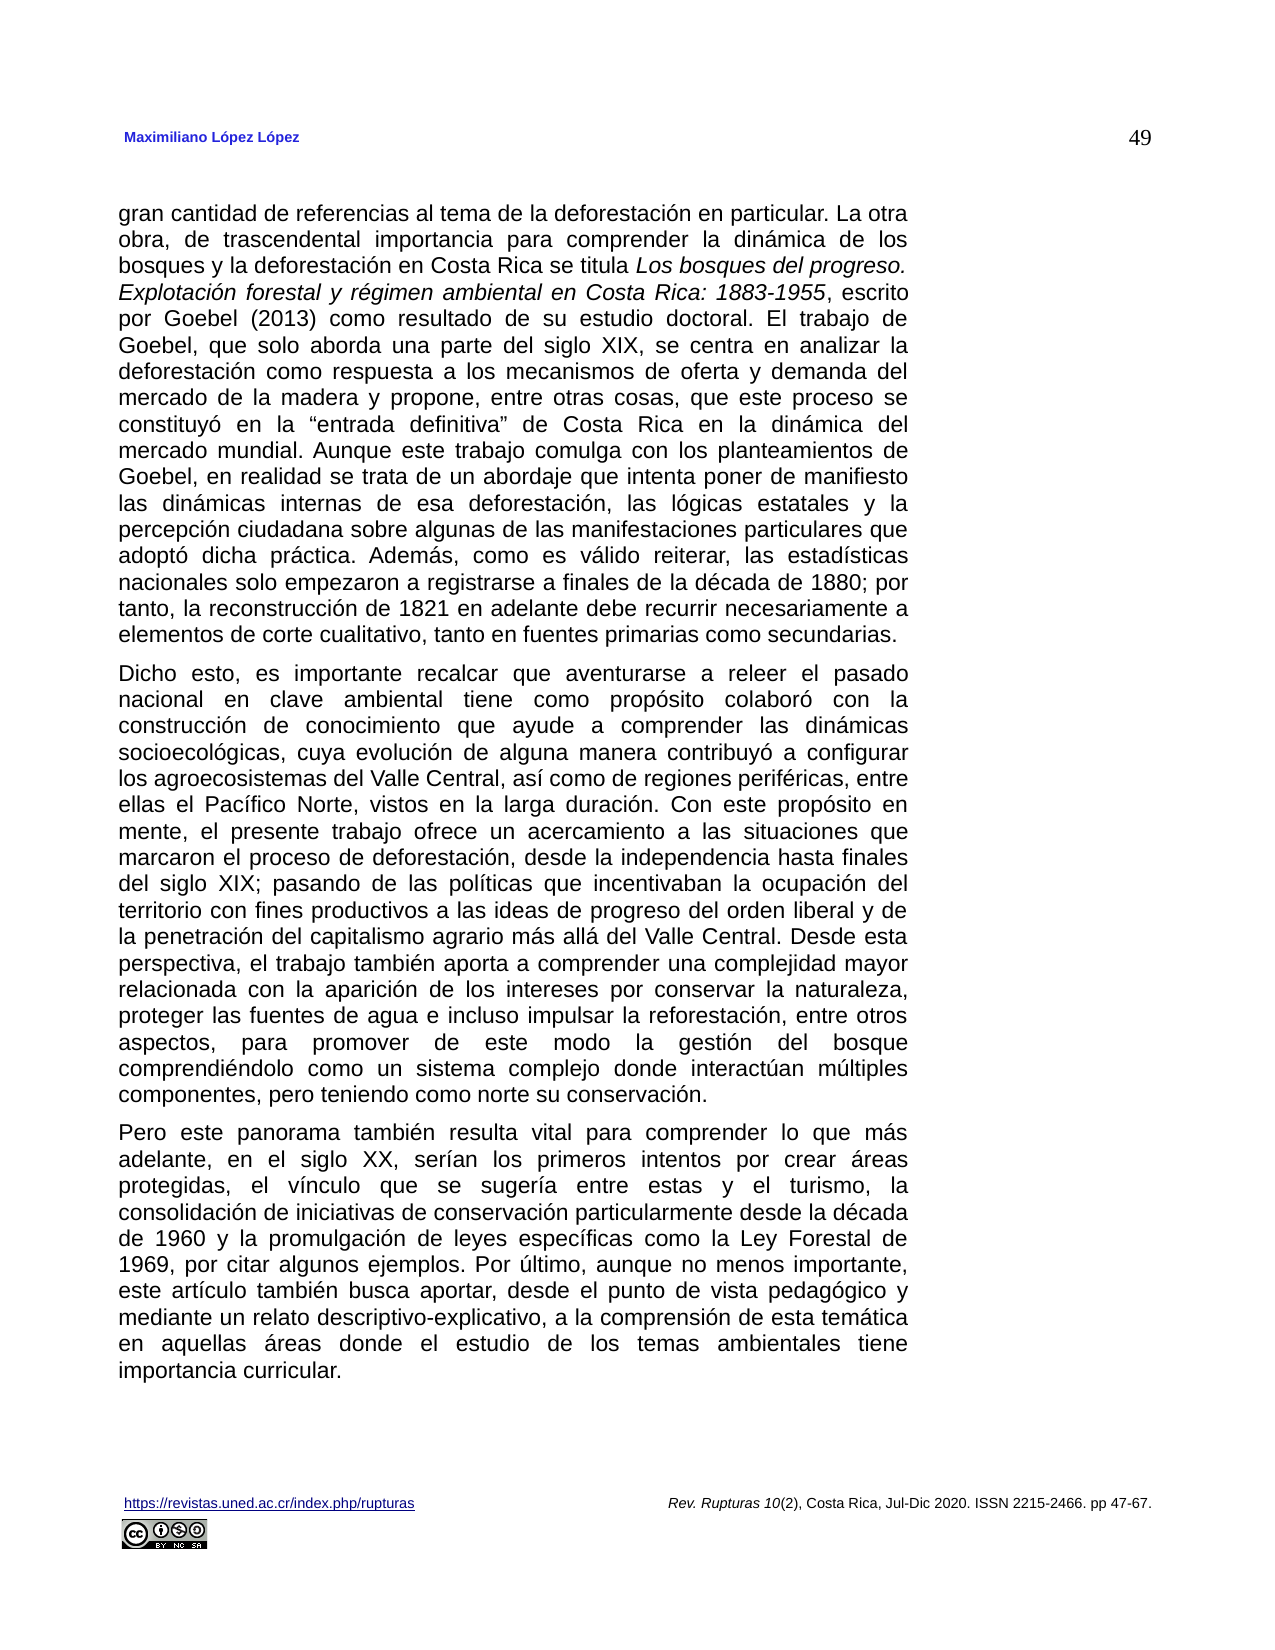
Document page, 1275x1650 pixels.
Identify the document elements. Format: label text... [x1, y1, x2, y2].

text Dicho esto, es importante recalcar que aventurarse a releer el pasado nacional en clave ambiental tiene como propósito colaboró con la construcción de conocimiento que ayude a comprender las dinámicas socioecológicas, cuya evolución de alguna manera contribuyó a configurar los agroecosistemas del Valle Central, así como de regiones periféricas, entre ellas el Pacífico Norte, vistos en la larga duración. Con este propósito en mente, el presente trabajo ofrece un acercamiento a las situaciones que marcaron el proceso de deforestación, desde la independencia hasta finales del siglo XIX; pasando de las políticas que incentivaban la ocupación del territorio con fines productivos a las ideas de progreso del orden liberal y de la penetración del capitalismo agrario más allá del Valle Central. Desde esta perspectiva, el trabajo también aporta a comprender una complejidad mayor relacionada con la aparición de los intereses por conservar la naturaleza, proteger las fuentes de agua e incluso impulsar la reforestación, entre otros aspectos, para promover de este modo la gestión del bosque comprendiéndolo como un sistema complejo donde interactúan múltiples componentes, pero teniendo como norte su conservación. [118, 659, 909, 1108]
text gran cantidad de referencias al tema de la deforestación en particular. La otra obra, de trascendental importancia para comprender la dinámica de los bosques y la deforestación en Costa Rica se titula Los bosques del progreso. Explotación forestal y régimen ambiental en Costa Rica: 1883-1955, escrito por Goebel (2013) como resultado de su estudio doctoral. El trabajo de Goebel, que solo aborda una parte del siglo XIX, se centra en analizar la deforestación como respuesta a los mecanismos de oferta y demanda del mercado de la madera y propone, entre otras cosas, que este proceso se constituyó en la “entrada definitiva” de Costa Rica en la dinámica del mercado mundial. Aunque este trabajo comulga con los planteamientos de Goebel, en realidad se trata de un abordaje que intenta poner de manifiesto las dinámicas internas de esa deforestación, las lógicas estatales y la percepción ciudadana sobre algunas de las manifestaciones particulares que adoptó dicha práctica. Además, como es válido reiterar, las estadísticas nacionales solo empezaron a registrarse a finales de la década de 1880; por tanto, la reconstrucción de 1821 en adelante debe recurrir necesariamente a elementos de corte cualitativo, tanto en fuentes primarias como secundarias. [118, 200, 909, 648]
text Pero este panorama también resulta vital para comprender lo que más adelante, en el siglo XX, serían los primeros intentos por crear áreas protegidas, el vínculo que se sugería entre estas y el turismo, la consolidación de iniciativas de conservación particularmente desde la década de 1960 y la promulgación de leyes específicas como la Ley Forestal de 1969, por citar algunos ejemplos. Por último, aunque no menos importante, este artículo también busca aportar, desde el punto de vista pedagógico y mediante un relato descriptivo-explicativo, a la comprensión de esta temática en aquellas áreas donde el estudio de los temas ambientales tiene importancia curricular. [118, 1119, 909, 1383]
picture [121, 1519, 208, 1549]
